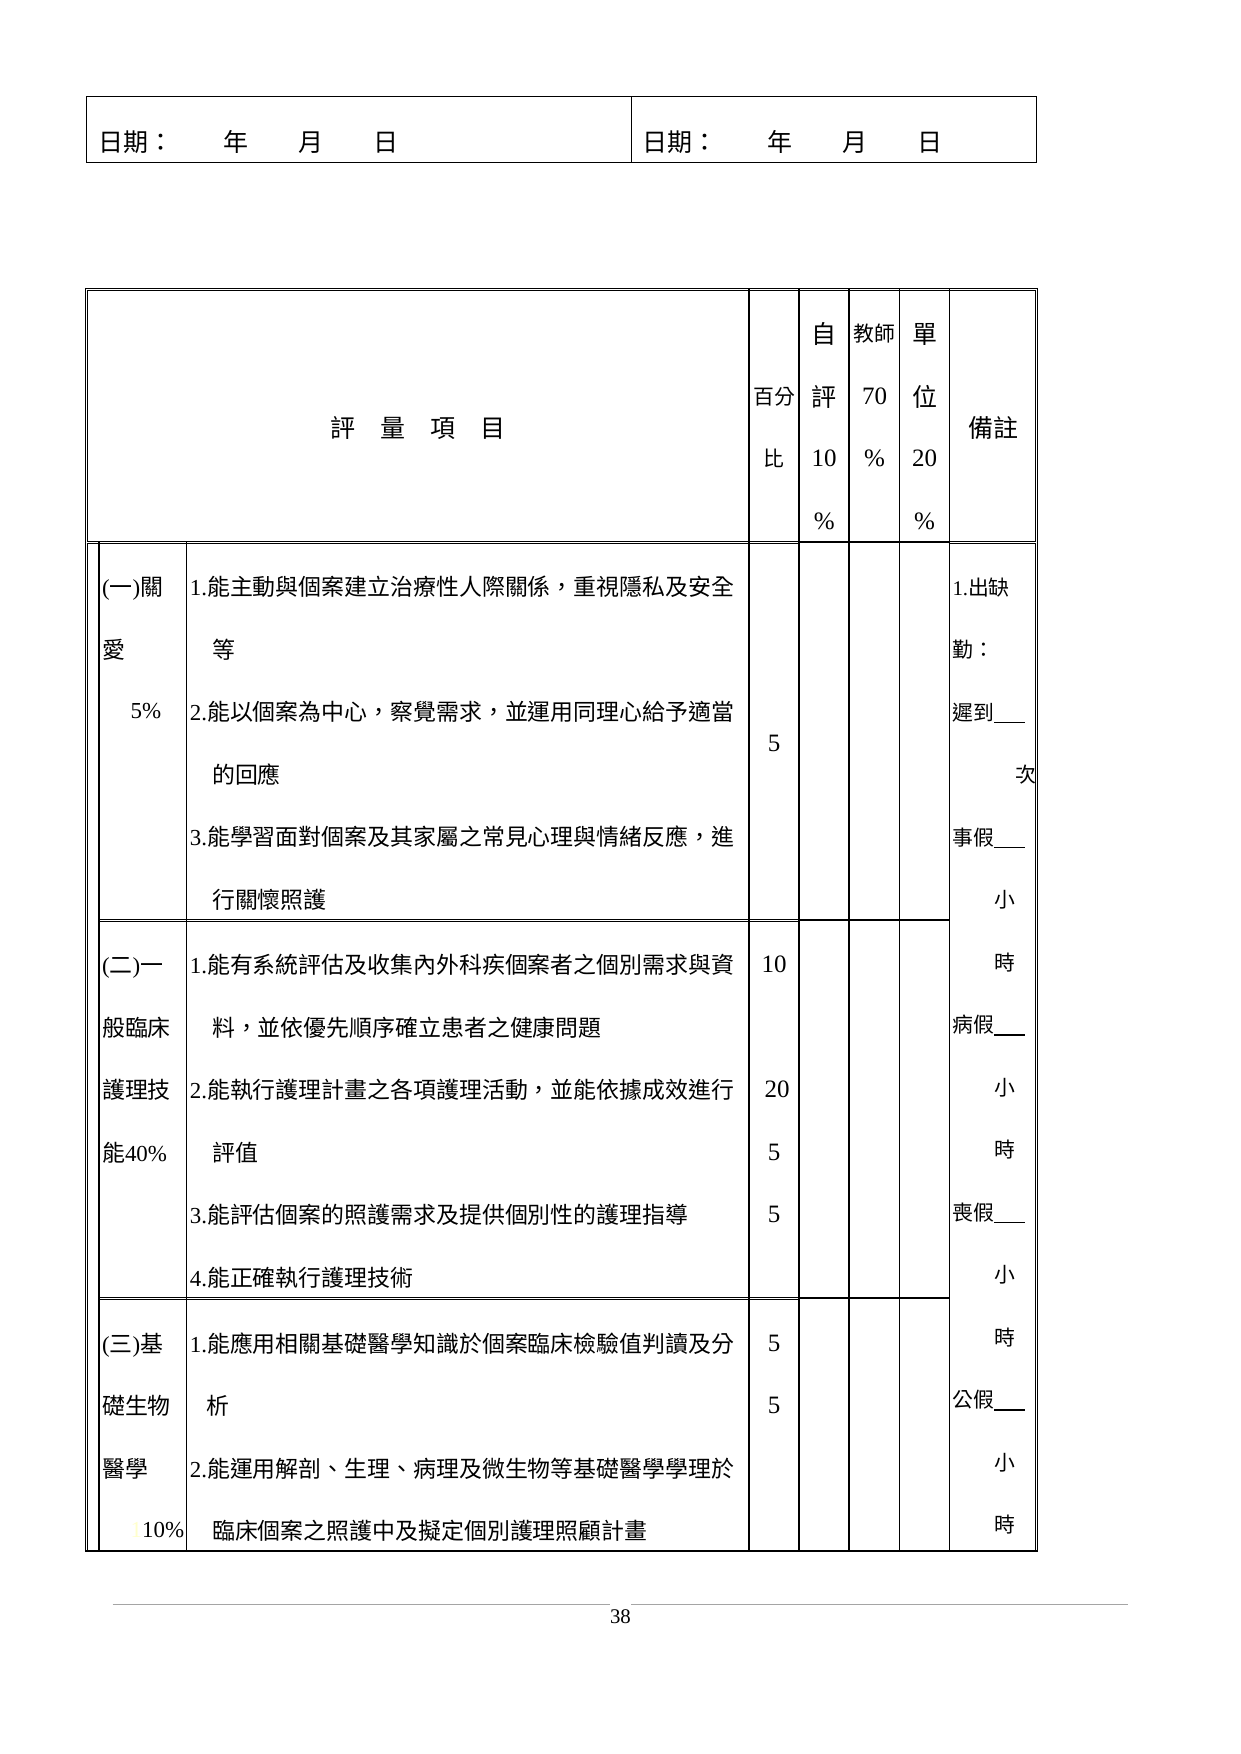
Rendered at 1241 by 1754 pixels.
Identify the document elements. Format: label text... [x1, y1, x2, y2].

table_cell 10 20 5 5 [750, 922, 798, 1297]
table_cell [850, 543, 899, 919]
table_cell 1.出缺勤： 遲到 次 事假 小時 病假 小時 喪假 小時 公假 小時 [950, 544, 1035, 1550]
table_cell (一)關愛 5% [100, 544, 186, 919]
table_cell [800, 1299, 848, 1550]
table_cell 1.能有系統評估及收集內外科疾個案者之個別需求與資料，並依優先順序確立患者之健康問題 2.能執行護理計畫之各項護理活動，並能依據成效進行評值 3.能評估個案的照護需求及提供個別性的護理指導 4.能正確執行護理技術 [187, 922, 748, 1297]
table_header 百分比 [750, 291, 798, 541]
table_cell [850, 1299, 899, 1550]
table_header 自評 10% [800, 291, 848, 541]
table_cell [900, 1299, 949, 1550]
table_cell 5 [750, 544, 798, 919]
table_cell [800, 921, 848, 1297]
table_cell 5 5 [750, 1300, 798, 1550]
table_cell [850, 921, 899, 1297]
table_cell 日期： 年 月 日 [87, 97, 631, 162]
table_header 教師 70% [850, 291, 899, 541]
table_cell (三)基礎生物醫學 110% [100, 1300, 186, 1550]
table_header 備註 [950, 291, 1035, 541]
table_header 評 量 項 目 [88, 291, 748, 541]
table_header 單位 20% [900, 291, 949, 541]
table_cell (二)一般臨床護理技能40% [100, 922, 186, 1297]
table_cell 1.能應用相關基礎醫學知識於個案臨床檢驗值判讀及分析 2.能運用解剖、生理、病理及微生物等基礎醫學學理於臨床個案之照護中及擬定個別護理照顧計畫 [187, 1300, 748, 1550]
table_cell [900, 543, 949, 919]
table_cell 日期： 年 月 日 [632, 97, 1036, 162]
table_cell [88, 544, 98, 1550]
table_cell [800, 543, 848, 919]
table_cell 1.能主動與個案建立治療性人際關係，重視隱私及安全等 2.能以個案為中心，察覺需求，並運用同理心給予適當的回應 3.能學習面對個案及其家屬之常見心理與情緒反應，進行關懷照護 [187, 544, 748, 919]
table_cell [900, 921, 949, 1297]
